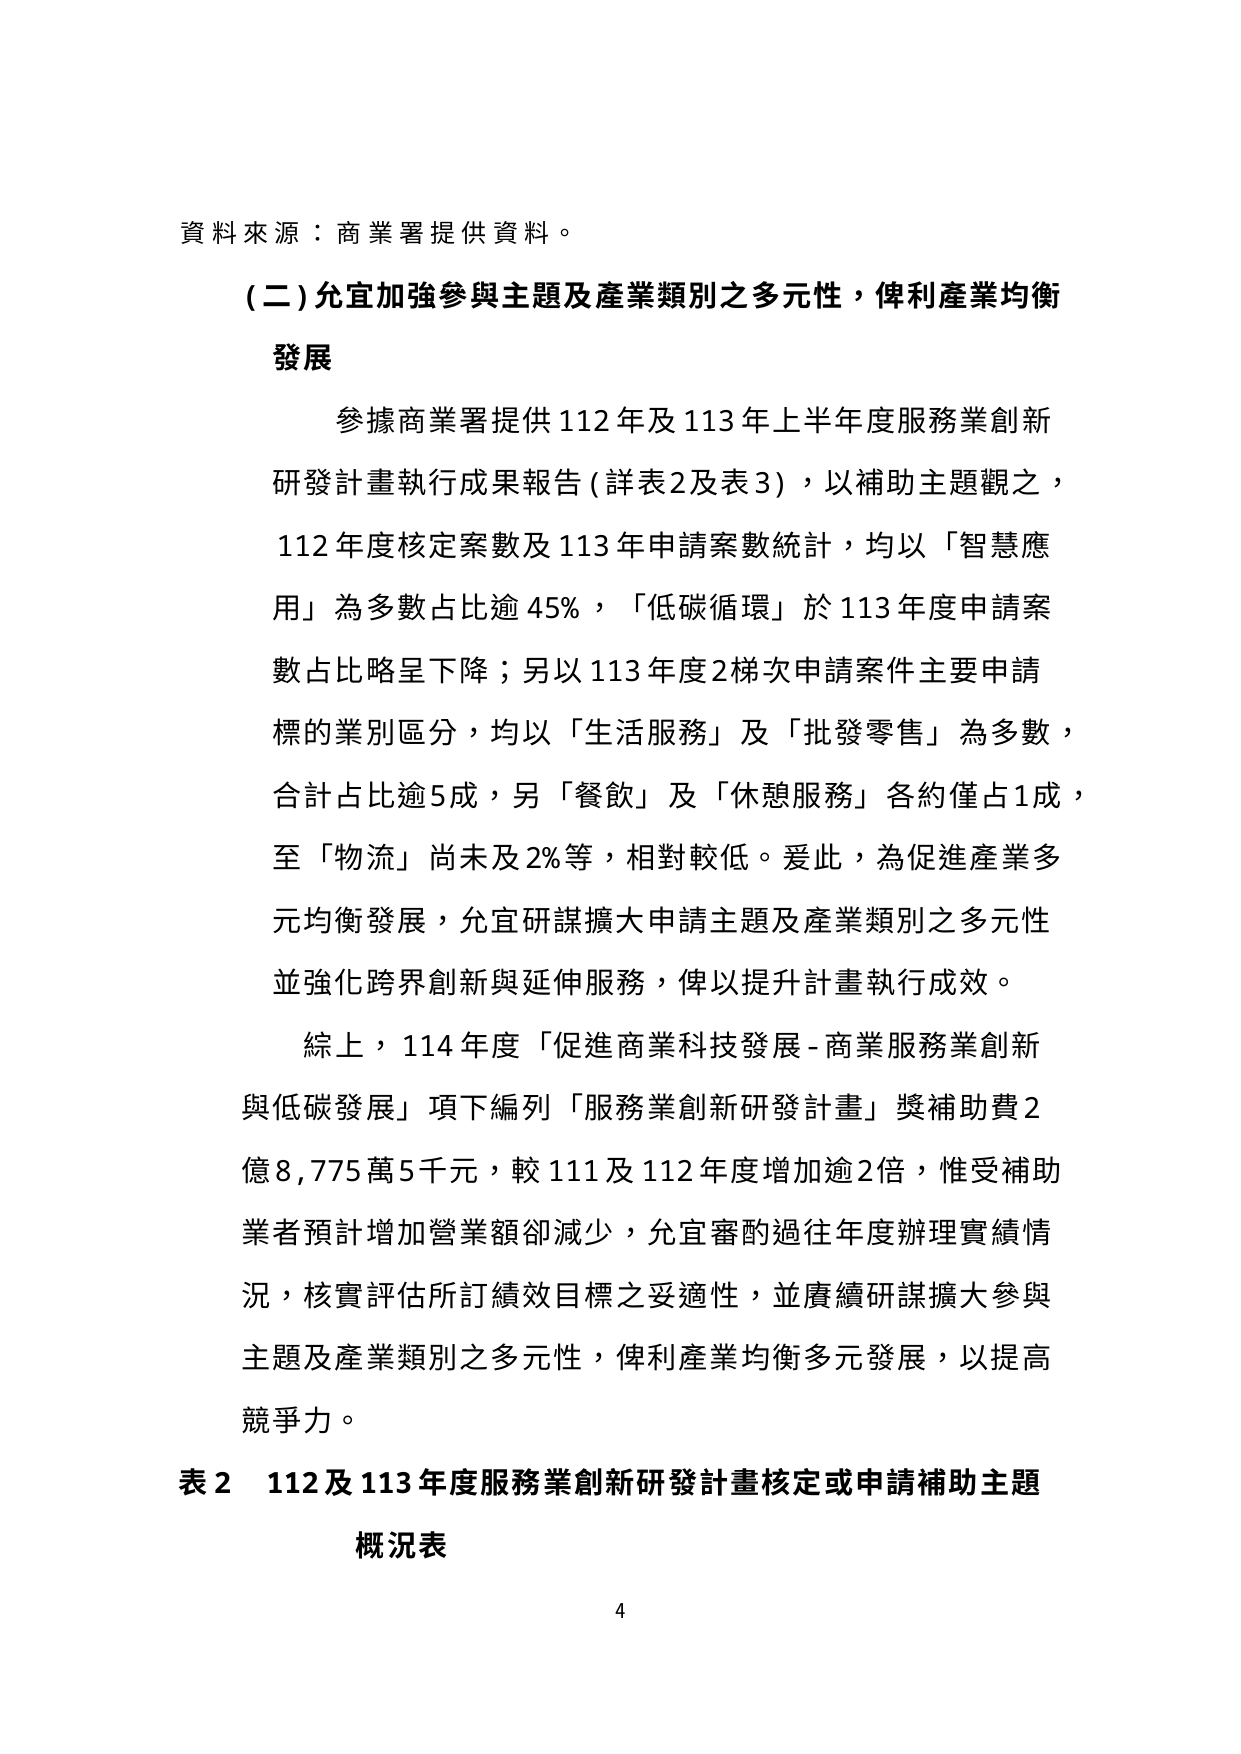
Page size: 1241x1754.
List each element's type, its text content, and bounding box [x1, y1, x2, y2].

text 參據商業署提供112年及113年上半年度服務業創新研發計畫執行成果報告(詳表2及表3)，以補助主題觀之，112年度核定案數及113年申請案數統計，均以「智慧應用」為多數占比逾45%，「低碳循環」於113年度申請案數占比略呈下降；另以113年度2梯次申請案件主要申請標的業別區分，均以「生活服務」及「批發零售」為多數，合計占比逾5成，另「餐飲」及「休憩服務」各約僅占1成，至「物流」尚未及2%等，相對較低。爰此，為促進產業多元均衡發展，允宜研謀擴大申請主題及產業類別之多元性並強化跨界創新與延伸服務，俾以提升計畫執行成效。 [266, 377, 1063, 1002]
text (二)允宜加強參與主題及產業類別之多元性，俾利產業均衡發展 [236, 252, 1063, 377]
text 資料來源：商業署提供資料。 [173, 189, 1063, 252]
text 表2 112及113年度服務業創新研發計畫核定或申請補助主題概況表 [177, 1439, 1063, 1564]
text 綜上，114年度「促進商業科技發展-商業服務業創新與低碳發展」項下編列「服務業創新研發計畫」獎補助費2億8,775萬5千元，較111及112年度增加逾2倍，惟受補助業者預計增加營業額卻減少，允宜審酌過往年度辦理實績情況，核實評估所訂績效目標之妥適性，並賡續研謀擴大參與主題及產業類別之多元性，俾利產業均衡多元發展，以提高競爭力。 [236, 1002, 1063, 1439]
